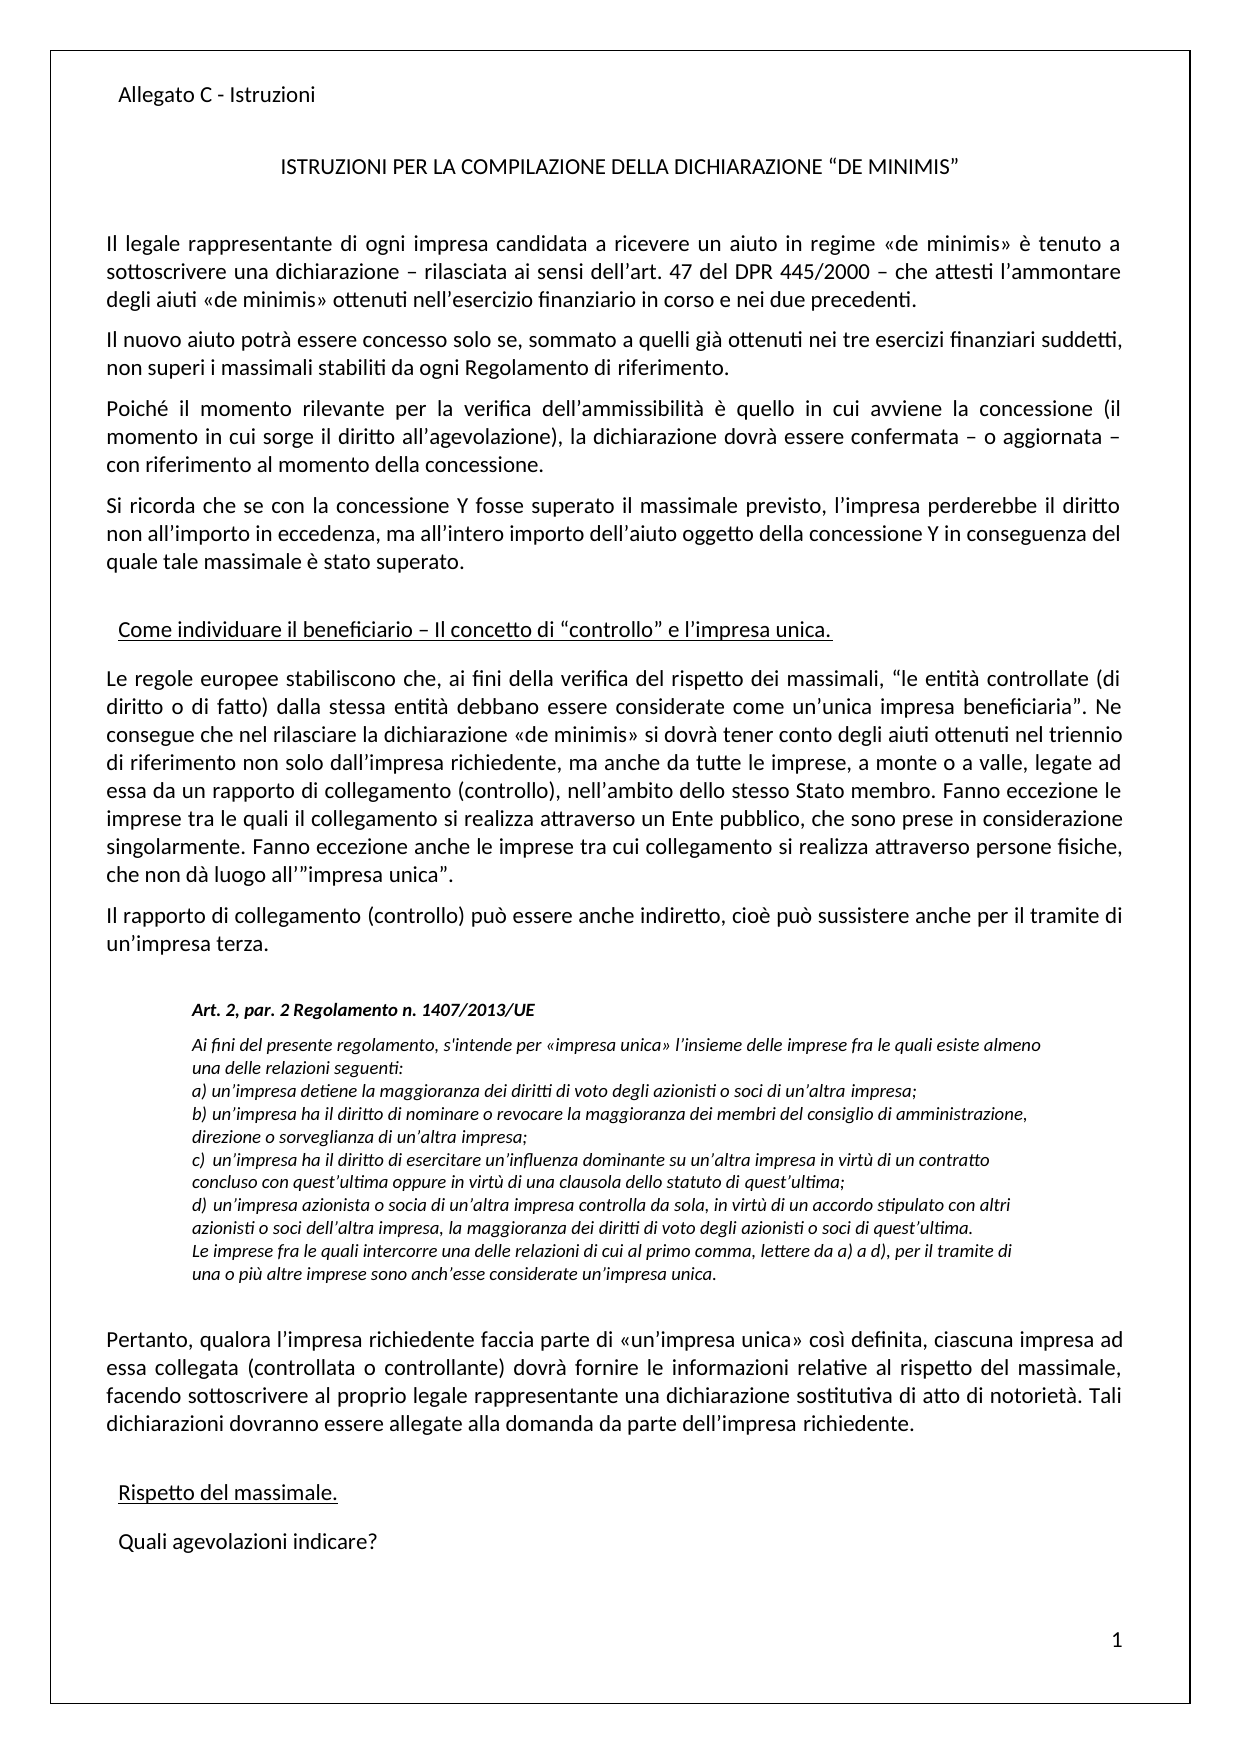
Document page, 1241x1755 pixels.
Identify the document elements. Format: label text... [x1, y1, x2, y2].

text Poiché il momento rilevante per la verifica dell’ammissibilità è quello in cui avviene la concessione (il momento in cui sorge il diritto all’agevolazione), la dichiarazione dovrà essere confermata – o aggiornata – con riferimento al momento della concessione. [106, 394, 1123, 478]
list un’impresa ha il diritto di nominare o revocare la maggioranza dei membri del consiglio di amministrazione, direzione o sorveglianza di un’altra impresa; [192, 1102, 1033, 1148]
text Le imprese fra le quali intercorre una delle relazioni di cui al primo comma, lettere da a) a d), per il tramite di una o più altre imprese sono anch’esse considerate un’impresa unica. [192, 1239, 1035, 1285]
text Il rapporto di collegamento (controllo) può essere anche indiretto, cioè può sussistere anche per il tramite di un’impresa terza. [106, 901, 1123, 957]
text Allegato C - Istruzioni [118, 80, 1134, 108]
text Art. 2, par. 2 Regolamento n. 1407/2013/UE [192, 998, 1134, 1021]
text ISTRUZIONI PER LA COMPILAZIONE DELLA DICHIARAZIONE “DE MINIMIS” [278, 152, 962, 181]
text Come individuare il beneficiario – Il concetto di “controllo” e l’impresa unica. [118, 616, 1134, 643]
list un’impresa detiene la maggioranza dei diritti di voto degli azionisti o soci di un’altra impresa; [192, 1079, 1134, 1102]
list un’impresa ha il diritto di esercitare un’influenza dominante su un’altra impresa in virtù di un contratto concluso con quest’ultima oppure in virtù di una clausola dello statuto di quest’ultima; [192, 1148, 1034, 1194]
text Ai fini del presente regolamento, s'intende per «impresa unica» l’insieme delle imprese fra le quali esiste almeno una delle relazioni seguenti: [192, 1033, 1044, 1079]
text Le regole europee stabiliscono che, ai fini della verifica del rispetto dei massimali, “le entità controllate (di diritto o di fatto) dalla stessa entità debbano essere considerate come un’unica impresa beneficiaria”. Ne consegue che nel rilasciare la dichiarazione «de minimis» si dovrà tener conto degli aiuti ottenuti nel triennio di riferimento non solo dall’impresa richiedente, ma anche da tutte le imprese, a monte o a valle, legate ad essa da un rapporto di collegamento (controllo), nell’ambito dello stesso Stato membro. Fanno eccezione le imprese tra le quali il collegamento si realizza attraverso un Ente pubblico, che sono prese in considerazione singolarmente. Fanno eccezione anche le imprese tra cui collegamento si realizza attraverso persone fisiche, che non dà luogo all’”impresa unica”. [106, 664, 1123, 888]
text Il legale rappresentante di ogni impresa candidata a ricevere un aiuto in regime «de minimis» è tenuto a sottoscrivere una dichiarazione – rilasciata ai sensi dell’art. 47 del DPR 445/2000 – che attesti l’ammontare degli aiuti «de minimis» ottenuti nell’esercizio finanziario in corso e nei due precedenti. [106, 229, 1123, 313]
list un’impresa azionista o socia di un’altra impresa controlla da sola, in virtù di un accordo stipulato con altri azionisti o soci dell’altra impresa, la maggioranza dei diritti di voto degli azionisti o soci di quest’ultima. [192, 1194, 1033, 1239]
text Rispetto del massimale. [118, 1478, 1134, 1507]
text Si ricorda che se con la concessione Y fosse superato il massimale previsto, l’impresa perderebbe il diritto non all’importo in eccedenza, ma all’intero importo dell’aiuto oggetto della concessione Y in conseguenza del quale tale massimale è stato superato. [106, 491, 1122, 575]
text Quali agevolazioni indicare? [118, 1527, 1134, 1555]
text Il nuovo aiuto potrà essere concesso solo se, sommato a quelli già ottenuti nei tre esercizi finanziari suddetti, non superi i massimali stabiliti da ogni Regolamento di riferimento. [106, 326, 1123, 382]
text Pertanto, qualora l’impresa richiedente faccia parte di «un’impresa unica» così definita, ciascuna impresa ad essa collegata (controllata o controllante) dovrà fornire le informazioni relative al rispetto del massimale, facendo sottoscrivere al proprio legale rappresentante una dichiarazione sostitutiva di atto di notorietà. Tali dichiarazioni dovranno essere allegate alla domanda da parte dell’impresa richiedente. [106, 1326, 1123, 1438]
